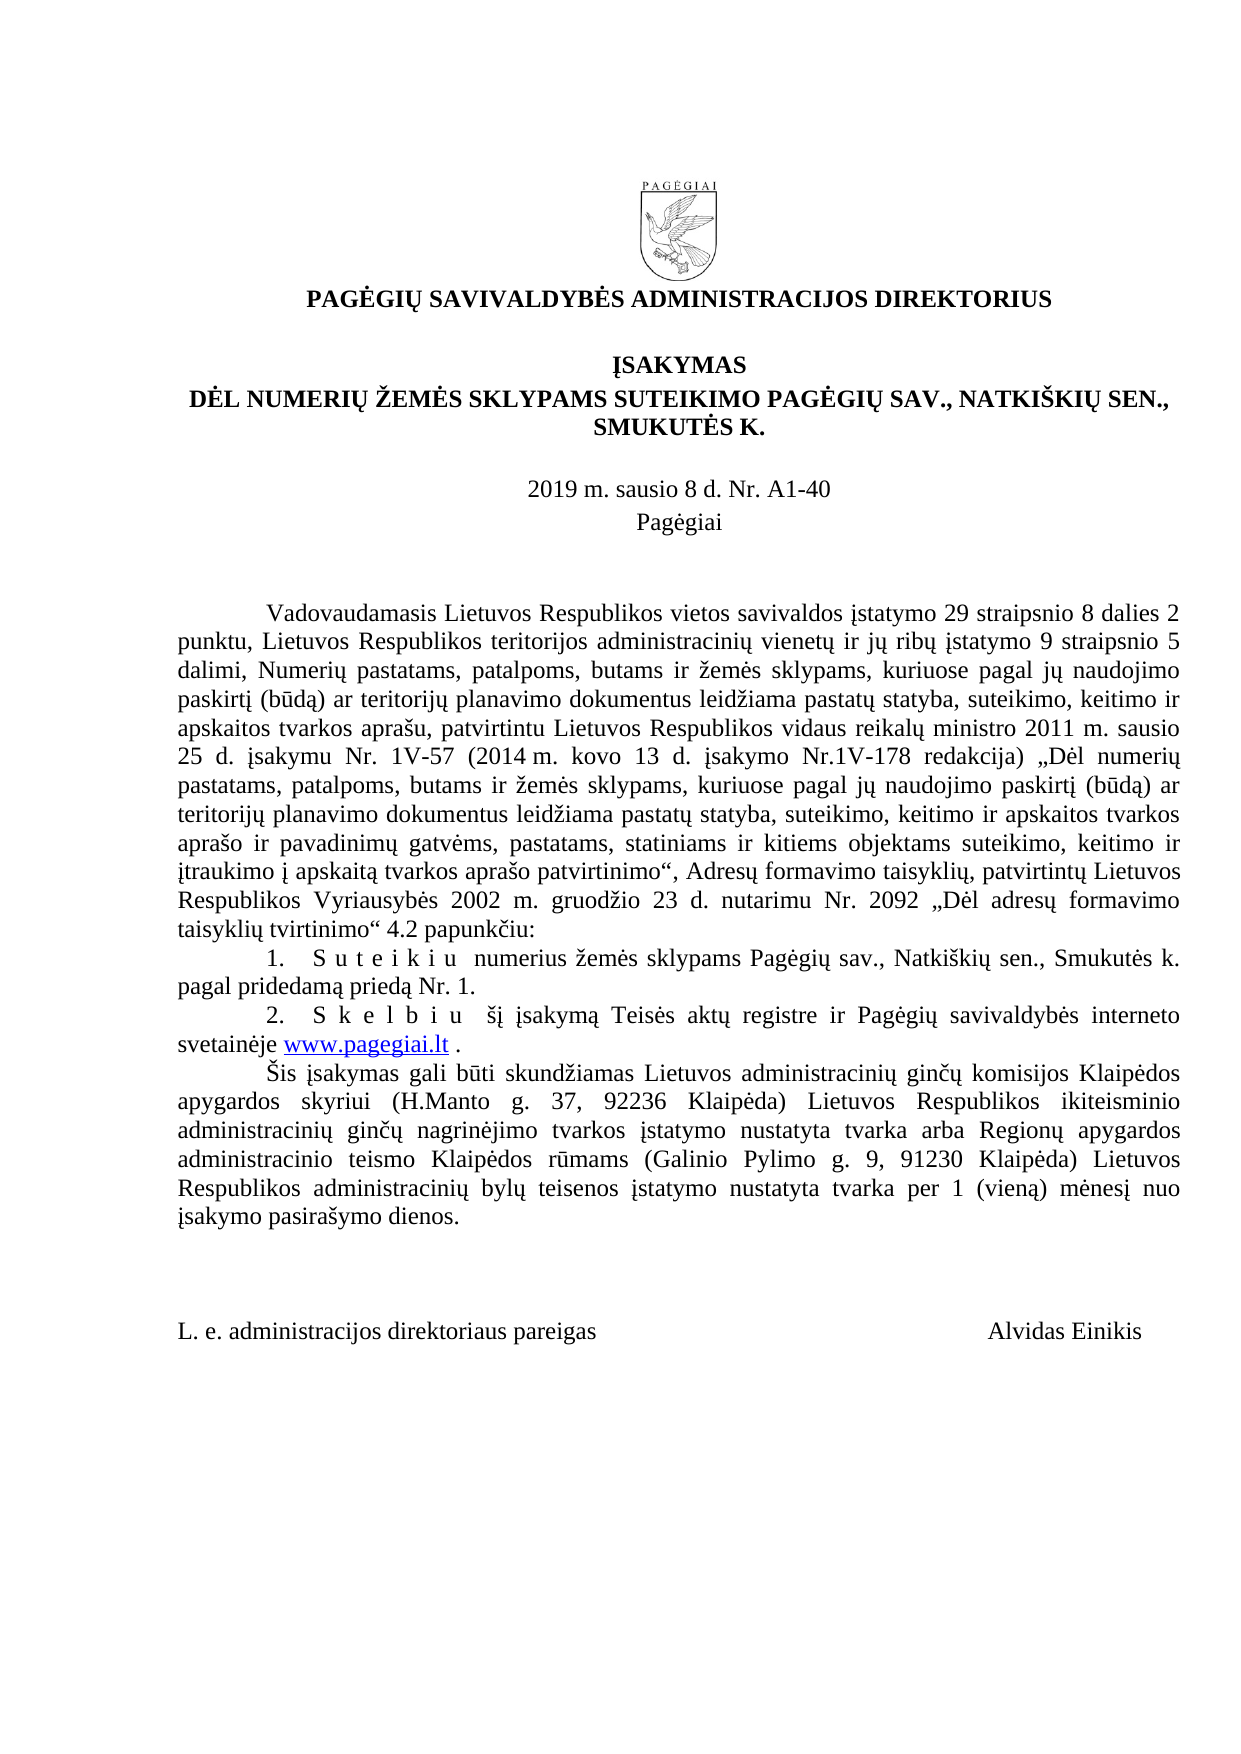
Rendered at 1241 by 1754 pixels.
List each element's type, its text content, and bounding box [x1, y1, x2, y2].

text Pagėgiai [177, 507, 1181, 536]
text L. e. administracijos direktoriaus pareigas Alvidas Einikis [177, 1316, 1181, 1345]
text Vadovaudamasis Lietuvos Respublikos vietos savivaldos įstatymo 29 straipsnio 8 dalies 2 punktu, Lietuvos Respublikos teritorijos administracinių vienetų ir jų ribų įstatymo 9 straipsnio 5 dalimi, Numerių pastatams, patalpoms, butams ir žemės sklypams, kuriuose pagal jų naudojimo paskirtį (būdą) ar teritorijų planavimo dokumentus leidžiama pastatų statyba, suteikimo, keitimo ir apskaitos tvarkos aprašu, patvirtintu Lietuvos Respublikos vidaus reikalų ministro 2011 m. sausio 25 d. įsakymu Nr. 1V-57 (2014 m. kovo 13 d. įsakymo Nr.1V-178 redakcija) „Dėl numerių pastatams, patalpoms, butams ir žemės sklypams, kuriuose pagal jų naudojimo paskirtį (būdą) ar teritorijų planavimo dokumentus leidžiama pastatų statyba, suteikimo, keitimo ir apskaitos tvarkos aprašo ir pavadinimų gatvėms, pastatams, statiniams ir kitiems objektams suteikimo, keitimo ir įtraukimo į apskaitą tvarkos aprašo patvirtinimo“, Adresų formavimo taisyklių, patvirtintų Lietuvos Respublikos Vyriausybės 2002 m. gruodžio 23 d. nutarimu Nr. 2092 „Dėl adresų formavimo taisyklių tvirtinimo“ 4.2 papunkčiu: [177, 598, 1181, 943]
text 1. S u t e i k i u numerius žemės sklypams Pagėgių sav., Natkiškių sen., Smukutės k. pagal pridedamą priedą Nr. 1. [177, 943, 1181, 1000]
text ĮSAKYMAS [177, 351, 1181, 379]
text 2019 m. sausio 8 d. Nr. A1-40 [177, 474, 1181, 503]
text DĖL NUMERIŲ ŽEMĖS SKLYPAMS SUTEIKIMO PAGĖGIŲ SAV., NATKIŠKIŲ SEN., SMUKUTĖS K. [177, 384, 1181, 441]
text PAGĖGIŲ SAVIVALDYBĖS ADMINISTRACIJOS DIREKTORIUS [177, 284, 1181, 313]
text 2. S k e l b i u šį įsakymą Teisės aktų registre ir Pagėgių savivaldybės interneto svetainėje www.pagegiai.lt . [177, 1000, 1181, 1058]
text Šis įsakymas gali būti skundžiamas Lietuvos administracinių ginčų komisijos Klaipėdos apygardos skyriui (H.Manto g. 37, 92236 Klaipėda) Lietuvos Respublikos ikiteisminio administracinių ginčų nagrinėjimo tvarkos įstatymo nustatyta tvarka arba Regionų apygardos administracinio teismo Klaipėdos rūmams (Galinio Pylimo g. 9, 91230 Klaipėda) Lietuvos Respublikos administracinių bylų teisenos įstatymo nustatyta tvarka per 1 (vieną) mėnesį nuo įsakymo pasirašymo dienos. [177, 1058, 1181, 1230]
